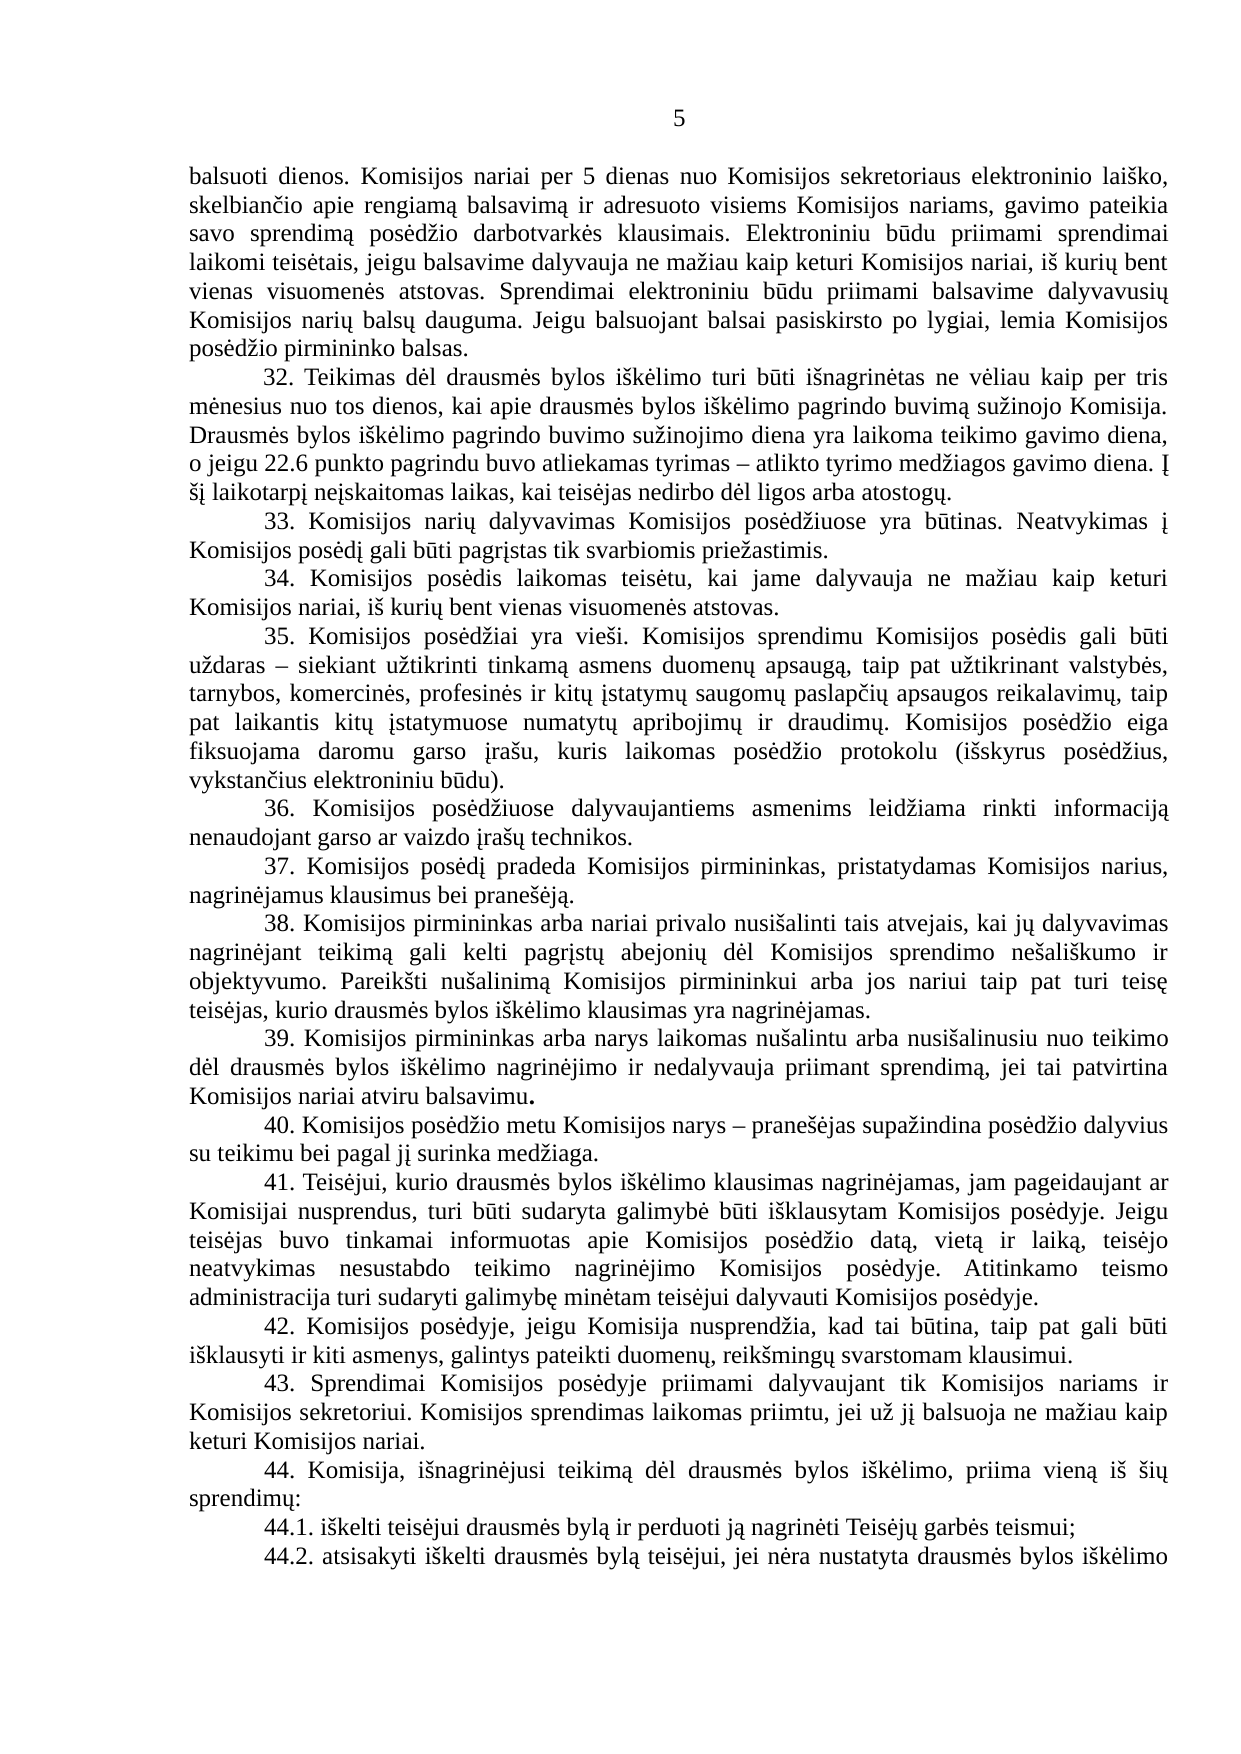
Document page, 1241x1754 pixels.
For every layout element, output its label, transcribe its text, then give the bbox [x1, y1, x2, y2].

text 39. Komisijos pirmininkas arba narys laikomas nušalintu arba nusišalinusiu nuo teikimo dėl drausmės bylos iškėlimo nagrinėjimo ir nedalyvauja priimant sprendimą, jei tai patvirtina Komisijos nariai atviru balsavimu. [189, 1023, 1169, 1110]
text 35. Komisijos posėdžiai yra vieši. Komisijos sprendimu Komisijos posėdis gali būti uždaras – siekiant užtikrinti tinkamą asmens duomenų apsaugą, taip pat užtikrinant valstybės, tarnybos, komercinės, profesinės ir kitų įstatymų saugomų paslapčių apsaugos reikalavimų, taip pat laikantis kitų įstatymuose numatytų apribojimų ir draudimų. Komisijos posėdžio eiga fiksuojama daromu garso įrašu, kuris laikomas posėdžio protokolu (išskyrus posėdžius, vykstančius elektroniniu būdu). [189, 621, 1169, 793]
text 33. Komisijos narių dalyvavimas Komisijos posėdžiuose yra būtinas. Neatvykimas į Komisijos posėdį gali būti pagrįstas tik svarbiomis priežastimis. [189, 506, 1169, 563]
text 37. Komisijos posėdį pradeda Komisijos pirmininkas, pristatydamas Komisijos narius, nagrinėjamus klausimus bei pranešėją. [189, 851, 1169, 908]
text 38. Komisijos pirmininkas arba nariai privalo nusišalinti tais atvejais, kai jų dalyvavimas nagrinėjant teikimą gali kelti pagrįstų abejonių dėl Komisijos sprendimo nešališkumo ir objektyvumo. Pareikšti nušalinimą Komisijos pirmininkui arba jos nariui taip pat turi teisę teisėjas, kurio drausmės bylos iškėlimo klausimas yra nagrinėjamas. [189, 908, 1169, 1023]
text balsuoti dienos. Komisijos nariai per 5 dienas nuo Komisijos sekretoriaus elektroninio laiško, skelbiančio apie rengiamą balsavimą ir adresuoto visiems Komisijos nariams, gavimo pateikia savo sprendimą posėdžio darbotvarkės klausimais. Elektroniniu būdu priimami sprendimai laikomi teisėtais, jeigu balsavime dalyvauja ne mažiau kaip keturi Komisijos nariai, iš kurių bent vienas visuomenės atstovas. Sprendimai elektroniniu būdu priimami balsavime dalyvavusių Komisijos narių balsų dauguma. Jeigu balsuojant balsai pasiskirsto po lygiai, lemia Komisijos posėdžio pirmininko balsas. [189, 161, 1169, 362]
text 41. Teisėjui, kurio drausmės bylos iškėlimo klausimas nagrinėjamas, jam pageidaujant ar Komisijai nusprendus, turi būti sudaryta galimybė būti išklausytam Komisijos posėdyje. Jeigu teisėjas buvo tinkamai informuotas apie Komisijos posėdžio datą, vietą ir laiką, teisėjo neatvykimas nesustabdo teikimo nagrinėjimo Komisijos posėdyje. Atitinkamo teismo administracija turi sudaryti galimybę minėtam teisėjui dalyvauti Komisijos posėdyje. [189, 1167, 1169, 1311]
text 44.2. atsisakyti iškelti drausmės bylą teisėjui, jei nėra nustatyta drausmės bylos iškėlimo [189, 1541, 1169, 1570]
text 44.1. iškelti teisėjui drausmės bylą ir perduoti ją nagrinėti Teisėjų garbės teismui; [189, 1512, 1169, 1541]
text 36. Komisijos posėdžiuose dalyvaujantiems asmenims leidžiama rinkti informaciją nenaudojant garso ar vaizdo įrašų technikos. [189, 793, 1169, 851]
text 43. Sprendimai Komisijos posėdyje priimami dalyvaujant tik Komisijos nariams ir Komisijos sekretoriui. Komisijos sprendimas laikomas priimtu, jei už jį balsuoja ne mažiau kaip keturi Komisijos nariai. [189, 1368, 1169, 1455]
text 42. Komisijos posėdyje, jeigu Komisija nusprendžia, kad tai būtina, taip pat gali būti išklausyti ir kiti asmenys, galintys pateikti duomenų, reikšmingų svarstomam klausimui. [189, 1311, 1169, 1368]
text 44. Komisija, išnagrinėjusi teikimą dėl drausmės bylos iškėlimo, priima vieną iš šių sprendimų: [189, 1455, 1169, 1512]
text 34. Komisijos posėdis laikomas teisėtu, kai jame dalyvauja ne mažiau kaip keturi Komisijos nariai, iš kurių bent vienas visuomenės atstovas. [189, 563, 1169, 621]
text 40. Komisijos posėdžio metu Komisijos narys – pranešėjas supažindina posėdžio dalyvius su teikimu bei pagal jį surinka medžiaga. [189, 1110, 1169, 1167]
text 32. Teikimas dėl drausmės bylos iškėlimo turi būti išnagrinėtas ne vėliau kaip per tris mėnesius nuo tos dienos, kai apie drausmės bylos iškėlimo pagrindo buvimą sužinojo Komisija. Drausmės bylos iškėlimo pagrindo buvimo sužinojimo diena yra laikoma teikimo gavimo diena, o jeigu 22.6 punkto pagrindu buvo atliekamas tyrimas – atlikto tyrimo medžiagos gavimo diena. Į šį laikotarpį neįskaitomas laikas, kai teisėjas nedirbo dėl ligos arba atostogų. [189, 362, 1169, 506]
